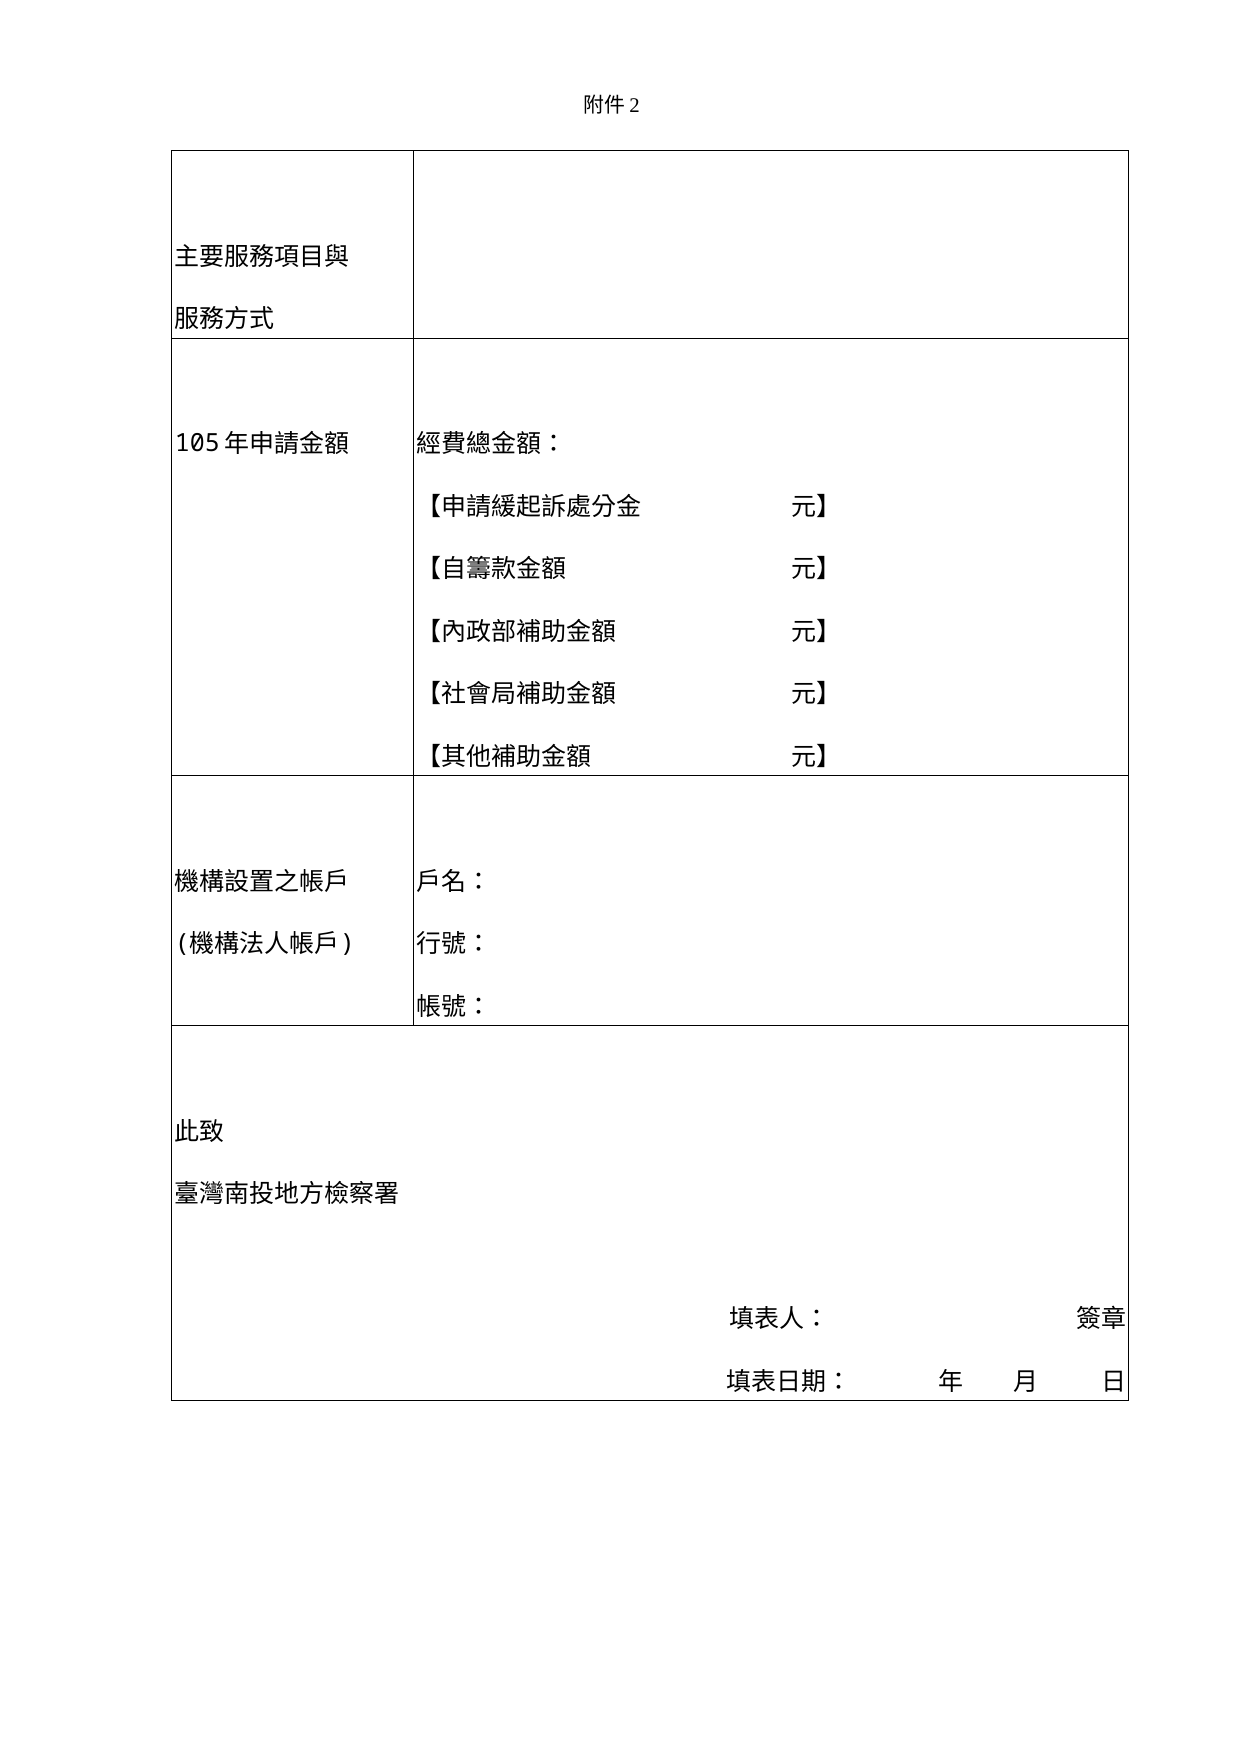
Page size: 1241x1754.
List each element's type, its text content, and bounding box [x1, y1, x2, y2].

table_cell 經費總金額： 【申請緩起訴處分金 元】 【自籌款金額 元】 【內政部補助金額 元】 【社會局補助金額 元】 【其他補助金額 元】 [414, 339, 1128, 775]
table_cell 此致 臺灣南投地方檢察署 填表人： 簽章 填表日期： 年 月 日 [172, 1026, 1128, 1400]
table_cell 主要服務項目與 服務方式 [172, 151, 413, 338]
table_cell 105年申請金額 [172, 339, 413, 775]
table_cell 機構設置之帳戶 (機構法人帳戶) [172, 776, 413, 1025]
table_cell 戶名： 行號： 帳號： [414, 776, 1128, 1025]
table_cell [414, 151, 1128, 338]
